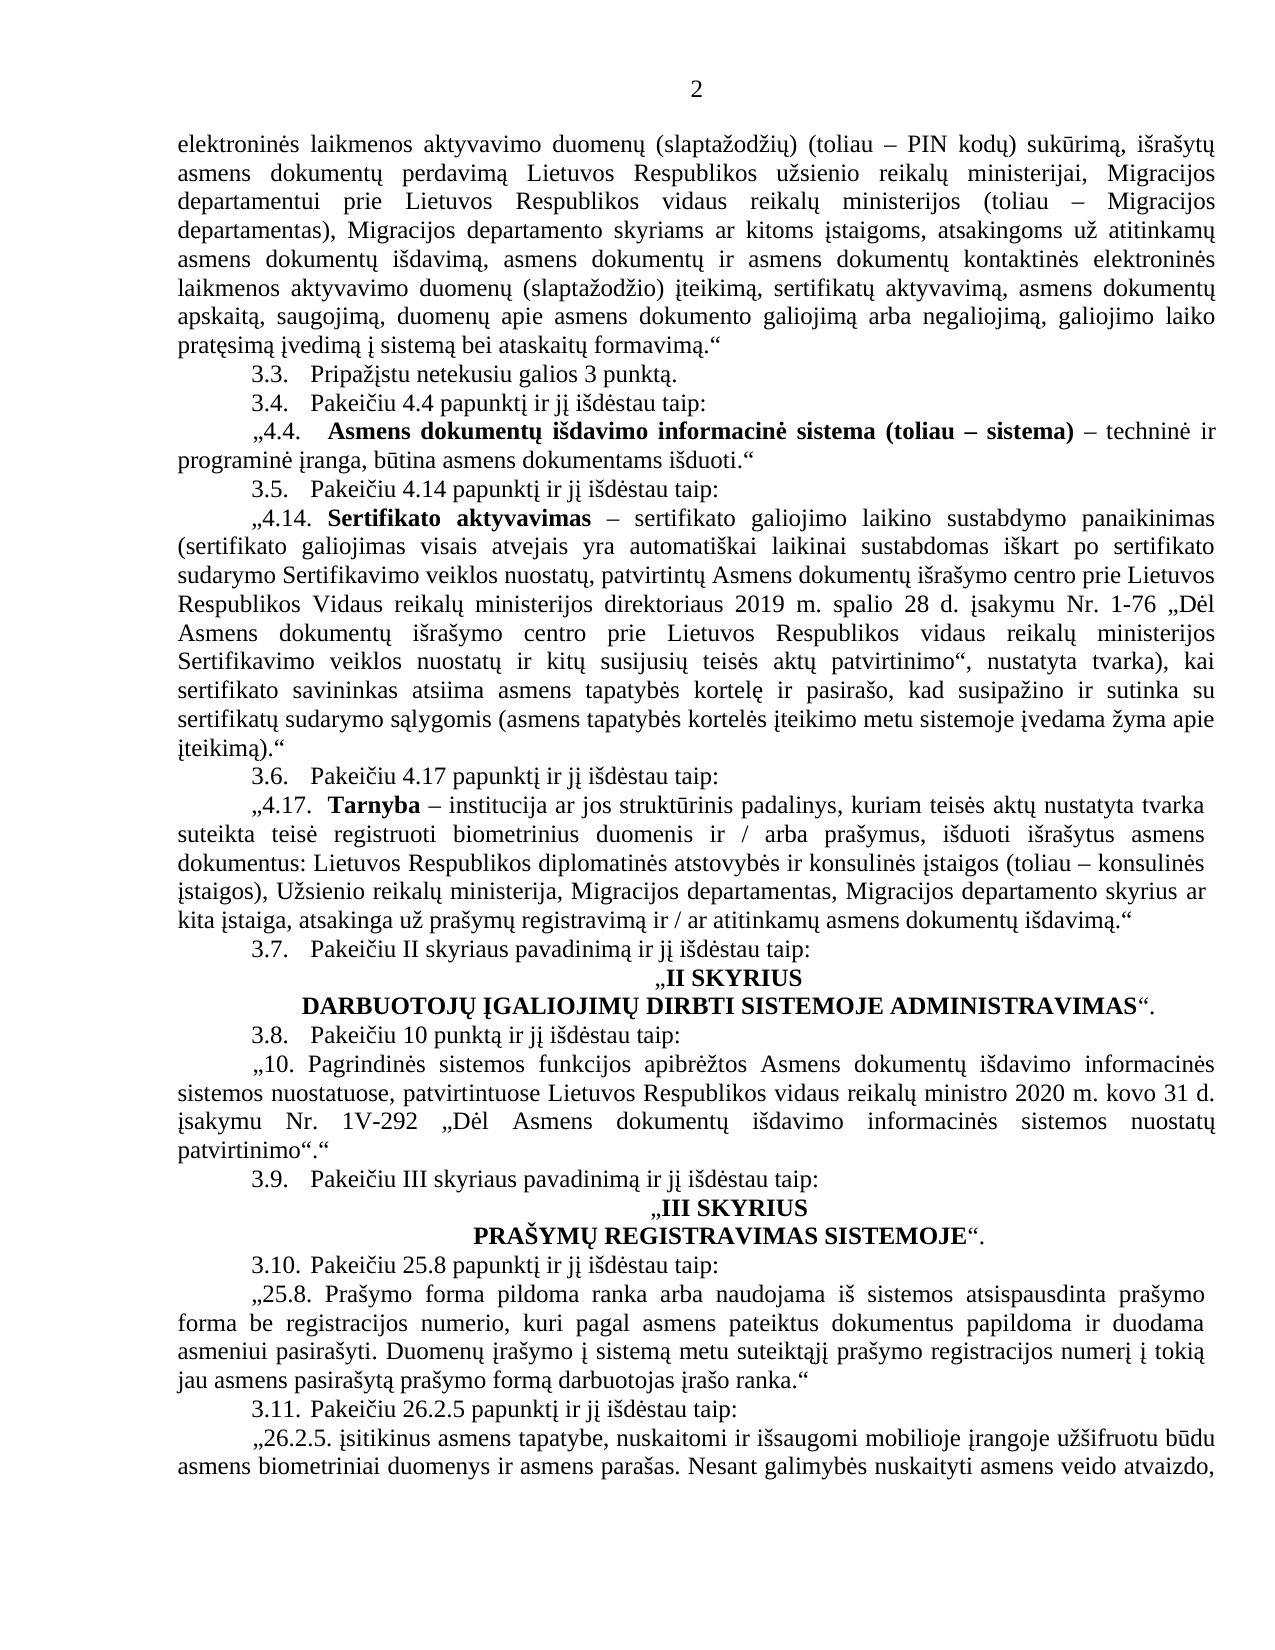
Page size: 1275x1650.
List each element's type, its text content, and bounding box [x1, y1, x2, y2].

text „25.8. Prašymo forma pildoma ranka arba naudojama iš sistemos atsispausdinta prašymo forma be registracijos numerio, kuri pagal asmens pateiktus dokumentus papildoma ir duodama asmeniui pasirašyti. Duomenų įrašymo į sistemą metu suteiktąjį prašymo registracijos numerį į tokią jau asmens pasirašytą prašymo formą darbuotojas įrašo ranka.“ [177, 1279, 1206, 1394]
text „4.17. Tarnyba – institucija ar jos struktūrinis padalinys, kuriam teisės aktų nustatyta tvarka suteikta teisė registruoti biometrinius duomenis ir / arba prašymus, išduoti išrašytus asmens dokumentus: Lietuvos Respublikos diplomatinės atstovybės ir konsulinės įstaigos (toliau – konsulinės įstaigos), Užsienio reikalų ministerija, Migracijos departamentas, Migracijos departamento skyrius ar kita įstaiga, atsakinga už prašymų registravimą ir / ar atitinkamų asmens dokumentų išdavimą.“ [177, 790, 1206, 934]
text „26.2.5. įsitikinus asmens tapatybe, nuskaitomi ir išsaugomi mobilioje įrangoje užšifruotu būdu asmens biometriniai duomenys ir asmens parašas. Nesant galimybės nuskaityti asmens veido atvaizdo, [177, 1423, 1216, 1480]
text 3.10. Pakeičiu 25.8 papunktį ir jį išdėstau taip: [251, 1250, 1206, 1279]
text 3.6. Pakeičiu 4.17 papunktį ir jį išdėstau taip: [251, 761, 1216, 790]
text „III SKYRIUS [252, 1193, 1206, 1221]
text 3.7. Pakeičiu II skyriaus pavadinimą ir jį išdėstau taip: [251, 934, 1216, 963]
text 3.3. Pripažįstu netekusiu galios 3 punktą. [251, 359, 1216, 388]
text PRAŠYMŲ REGISTRAVIMAS SISTEMOJE“. [252, 1221, 1206, 1250]
text 3.8. Pakeičiu 10 punktą ir jį išdėstau taip: [251, 1020, 1206, 1049]
text 3.5. Pakeičiu 4.14 papunktį ir jį išdėstau taip: [251, 474, 1216, 503]
text „4.4. Asmens dokumentų išdavimo informacinė sistema (toliau – sistema) – techninė ir programinė įranga, būtina asmens dokumentams išduoti.“ [177, 416, 1216, 474]
text 3.9. Pakeičiu III skyriaus pavadinimą ir jį išdėstau taip: [251, 1164, 1206, 1193]
text 3.11. Pakeičiu 26.2.5 papunktį ir jį išdėstau taip: [251, 1394, 1206, 1423]
text elektroninės laikmenos aktyvavimo duomenų (slaptažodžių) (toliau – PIN kodų) sukūrimą, išrašytų asmens dokumentų perdavimą Lietuvos Respublikos užsienio reikalų ministerijai, Migracijos departamentui prie Lietuvos Respublikos vidaus reikalų ministerijos (toliau – Migracijos departamentas), Migracijos departamento skyriams ar kitoms įstaigoms, atsakingoms už atitinkamų asmens dokumentų išdavimą, asmens dokumentų ir asmens dokumentų kontaktinės elektroninės laikmenos aktyvavimo duomenų (slaptažodžio) įteikimą, sertifikatų aktyvavimą, asmens dokumentų apskaitą, saugojimą, duomenų apie asmens dokumento galiojimą arba negaliojimą, galiojimo laiko pratęsimą įvedimą į sistemą bei ataskaitų formavimą.“ [177, 129, 1216, 359]
text DARBUOTOJŲ ĮGALIOJIMŲ DIRBTI SISTEMOJE ADMINISTRAVIMAS“. [177, 991, 1206, 1020]
text 3.4. Pakeičiu 4.4 papunktį ir jį išdėstau taip: [251, 388, 1216, 416]
text „II SKYRIUS [177, 963, 1206, 991]
text „10. Pagrindinės sistemos funkcijos apibrėžtos Asmens dokumentų išdavimo informacinės sistemos nuostatuose, patvirtintuose Lietuvos Respublikos vidaus reikalų ministro 2020 m. kovo 31 d. įsakymu Nr. 1V-292 „Dėl Asmens dokumentų išdavimo informacinės sistemos nuostatų patvirtinimo“.“ [177, 1049, 1216, 1164]
text „4.14. Sertifikato aktyvavimas – sertifikato galiojimo laikino sustabdymo panaikinimas (sertifikato galiojimas visais atvejais yra automatiškai laikinai sustabdomas iškart po sertifikato sudarymo Sertifikavimo veiklos nuostatų, patvirtintų Asmens dokumentų išrašymo centro prie Lietuvos Respublikos Vidaus reikalų ministerijos direktoriaus 2019 m. spalio 28 d. įsakymu Nr. 1-76 „Dėl Asmens dokumentų išrašymo centro prie Lietuvos Respublikos vidaus reikalų ministerijos Sertifikavimo veiklos nuostatų ir kitų susijusių teisės aktų patvirtinimo“, nustatyta tvarka), kai sertifikato savininkas atsiima asmens tapatybės kortelę ir pasirašo, kad susipažino ir sutinka su sertifikatų sudarymo sąlygomis (asmens tapatybės kortelės įteikimo metu sistemoje įvedama žyma apie įteikimą).“ [177, 503, 1216, 761]
